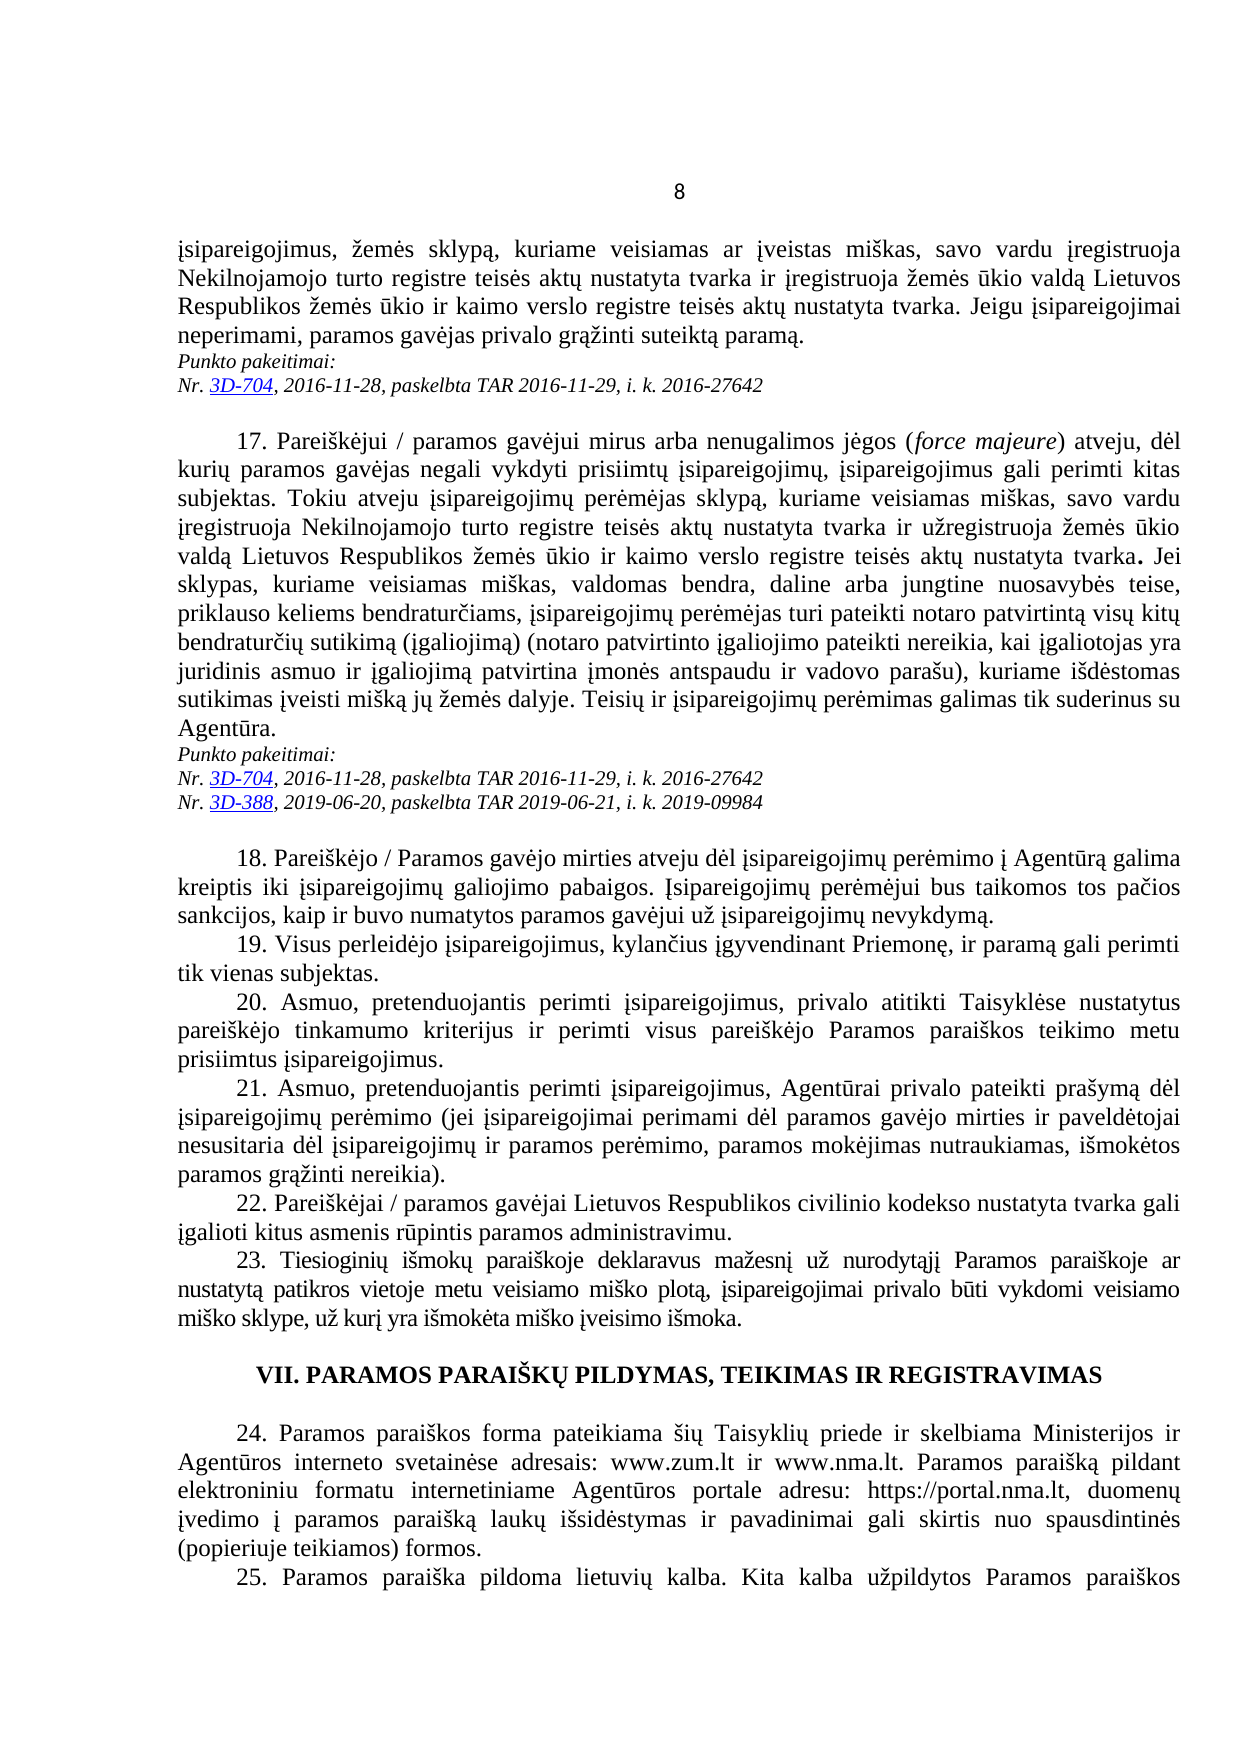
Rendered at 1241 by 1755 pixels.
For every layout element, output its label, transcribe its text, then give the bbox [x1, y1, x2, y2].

text VII. PARAMOS PARAIŠKŲ PILDYMAS, TEIKIMAS IR REGISTRAVIMAS [177, 1361, 1181, 1389]
text 19. Visus perleidėjo įsipareigojimus, kylančius įgyvendinant Priemonę, ir paramą gali perimti tik vienas subjektas. [177, 929, 1181, 987]
text įsipareigojimus, žemės sklypą, kuriame veisiamas ar įveistas miškas, savo vardu įregistruoja Nekilnojamojo turto registre teisės aktų nustatyta tvarka ir įregistruoja žemės ūkio valdą Lietuvos Respublikos žemės ūkio ir kaimo verslo registre teisės aktų nustatyta tvarka. Jeigu įsipareigojimai neperimami, paramos gavėjas privalo grąžinti suteiktą paramą. [177, 234, 1181, 349]
text Nr. 3D-704, 2016-11-28, paskelbta TAR 2016-11-29, i. k. 2016-27642 [177, 373, 1181, 397]
text 23. Tiesioginių išmokų paraiškoje deklaravus mažesnį už nurodytąjį Paramos paraiškoje ar nustatytą patikros vietoje metu veisiamo miško plotą, įsipareigojimai privalo būti vykdomi veisiamo miško sklype, už kurį yra išmokėta miško įveisimo išmoka. [177, 1246, 1181, 1332]
text Nr. 3D-388, 2019-06-20, paskelbta TAR 2019-06-21, i. k. 2019-09984 [177, 790, 1181, 814]
text 18. Pareiškėjo / Paramos gavėjo mirties atveju dėl įsipareigojimų perėmimo į Agentūrą galima kreiptis iki įsipareigojimų galiojimo pabaigos. Įsipareigojimų perėmėjui bus taikomos tos pačios sankcijos, kaip ir buvo numatytos paramos gavėjui už įsipareigojimų nevykdymą. [177, 843, 1181, 929]
text Nr. 3D-704, 2016-11-28, paskelbta TAR 2016-11-29, i. k. 2016-27642 [177, 766, 1181, 790]
text 22. Pareiškėjai / paramos gavėjai Lietuvos Respublikos civilinio kodekso nustatyta tvarka gali įgalioti kitus asmenis rūpintis paramos administravimu. [177, 1188, 1181, 1246]
text 17. Pareiškėjui / paramos gavėjui mirus arba nenugalimos jėgos (force majeure) atveju, dėl kurių paramos gavėjas negali vykdyti prisiimtų įsipareigojimų, įsipareigojimus gali perimti kitas subjektas. Tokiu atveju įsipareigojimų perėmėjas sklypą, kuriame veisiamas miškas, savo vardu įregistruoja Nekilnojamojo turto registre teisės aktų nustatyta tvarka ir užregistruoja žemės ūkio valdą Lietuvos Respublikos žemės ūkio ir kaimo verslo registre teisės aktų nustatyta tvarka. Jei sklypas, kuriame veisiamas miškas, valdomas bendra, daline arba jungtine nuosavybės teise, priklauso keliems bendraturčiams, įsipareigojimų perėmėjas turi pateikti notaro patvirtintą visų kitų bendraturčių sutikimą (įgaliojimą) (notaro patvirtinto įgaliojimo pateikti nereikia, kai įgaliotojas yra juridinis asmuo ir įgaliojimą patvirtina įmonės antspaudu ir vadovo parašu), kuriame išdėstomas sutikimas įveisti mišką jų žemės dalyje. Teisių ir įsipareigojimų perėmimas galimas tik suderinus su Agentūra. [177, 426, 1181, 742]
text 21. Asmuo, pretenduojantis perimti įsipareigojimus, Agentūrai privalo pateikti prašymą dėl įsipareigojimų perėmimo (jei įsipareigojimai perimami dėl paramos gavėjo mirties ir paveldėtojai nesusitaria dėl įsipareigojimų ir paramos perėmimo, paramos mokėjimas nutraukiamas, išmokėtos paramos grąžinti nereikia). [177, 1073, 1181, 1188]
text Punkto pakeitimai: [177, 742, 1181, 766]
text 20. Asmuo, pretenduojantis perimti įsipareigojimus, privalo atitikti Taisyklėse nustatytus pareiškėjo tinkamumo kriterijus ir perimti visus pareiškėjo Paramos paraiškos teikimo metu prisiimtus įsipareigojimus. [177, 987, 1181, 1073]
text 24. Paramos paraiškos forma pateikiama šių Taisyklių priede ir skelbiama Ministerijos ir Agentūros interneto svetainėse adresais: www.zum.lt ir www.nma.lt. Paramos paraišką pildant elektroniniu formatu internetiniame Agentūros portale adresu: https://portal.nma.lt, duomenų įvedimo į paramos paraišką laukų išsidėstymas ir pavadinimai gali skirtis nuo spausdintinės (popieriuje teikiamos) formos. [177, 1418, 1181, 1562]
text 25. Paramos paraiška pildoma lietuvių kalba. Kita kalba užpildytos Paramos paraiškos [177, 1562, 1181, 1591]
text Punkto pakeitimai: [177, 349, 1181, 373]
